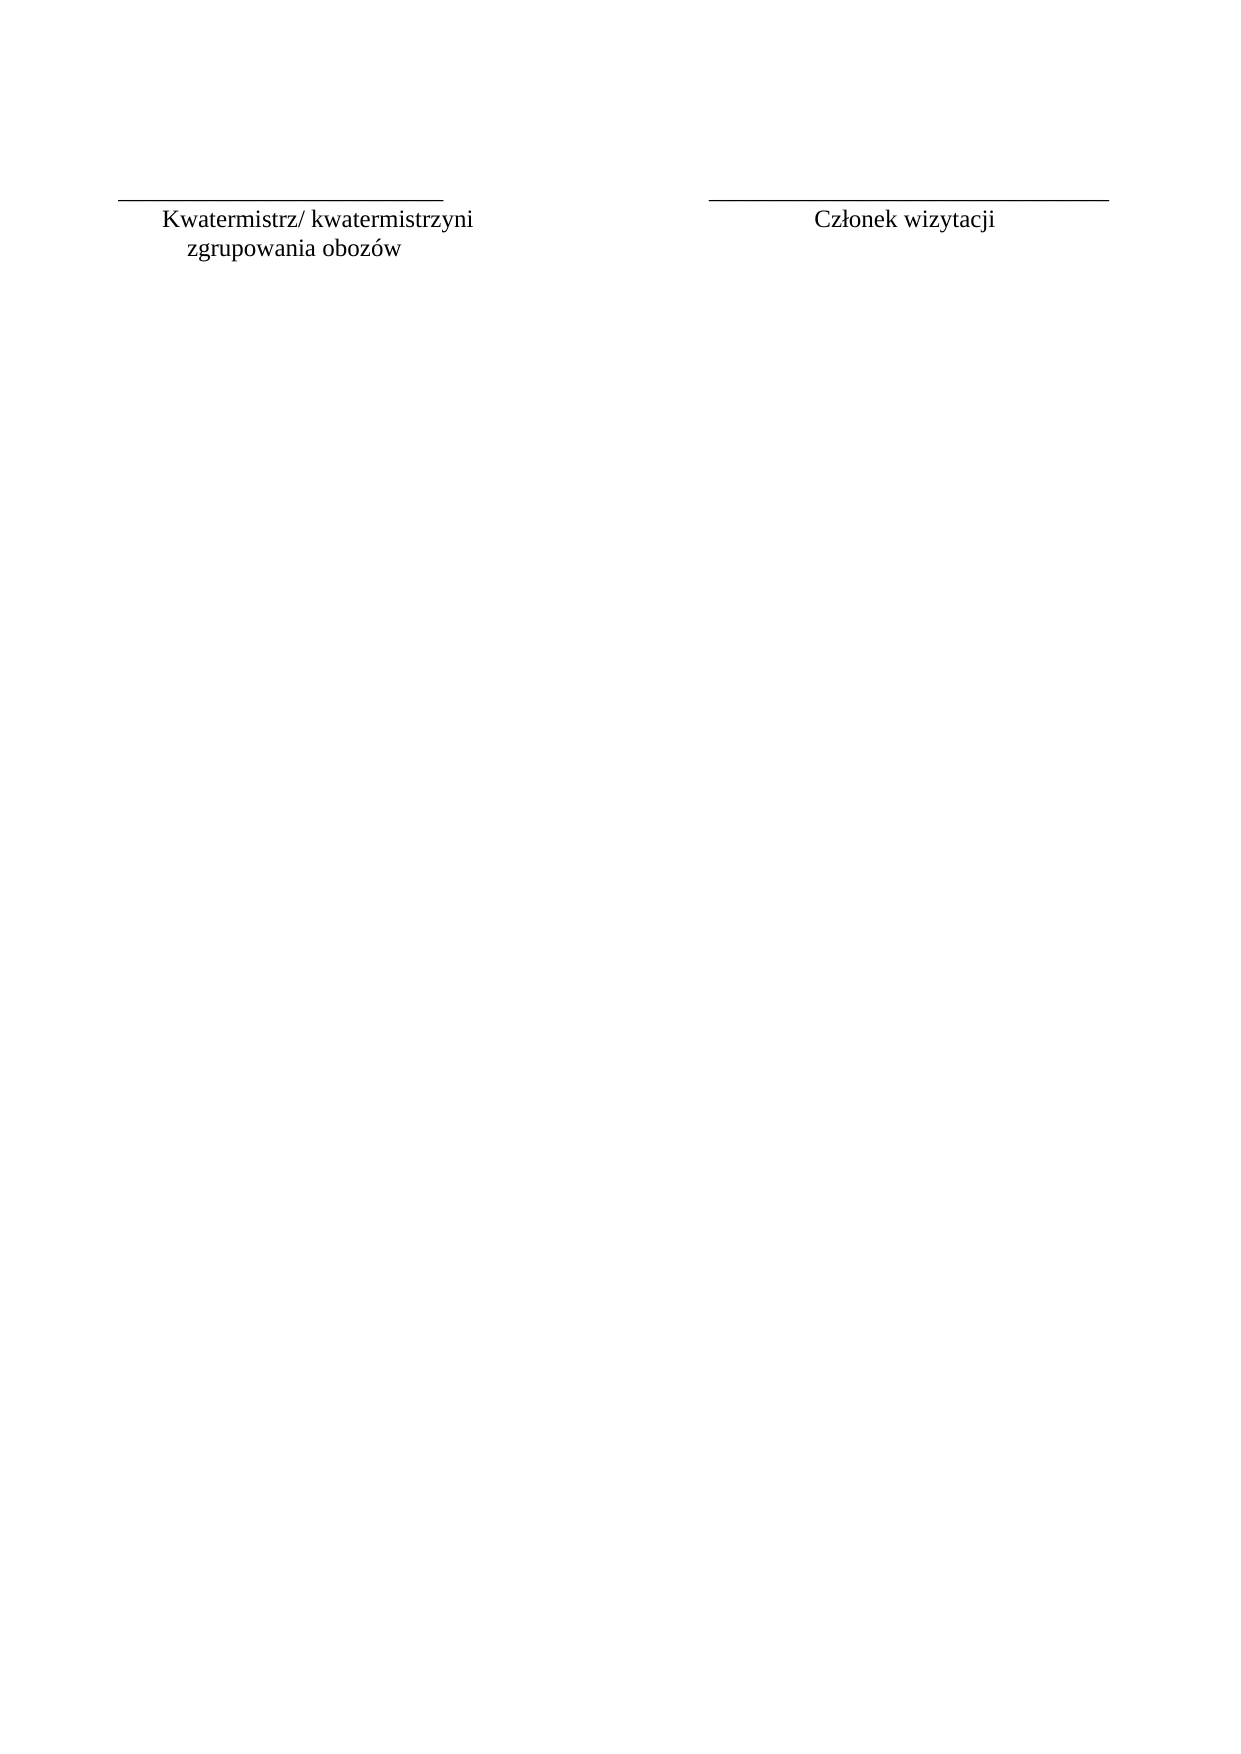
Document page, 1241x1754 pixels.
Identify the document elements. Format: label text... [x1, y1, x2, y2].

text Kwatermistrz/ kwatermistrzyni Członek wizytacji [118, 204, 1122, 233]
text __________________________ ________________________________ [118, 176, 1122, 204]
text zgrupowania obozów [118, 233, 1122, 262]
